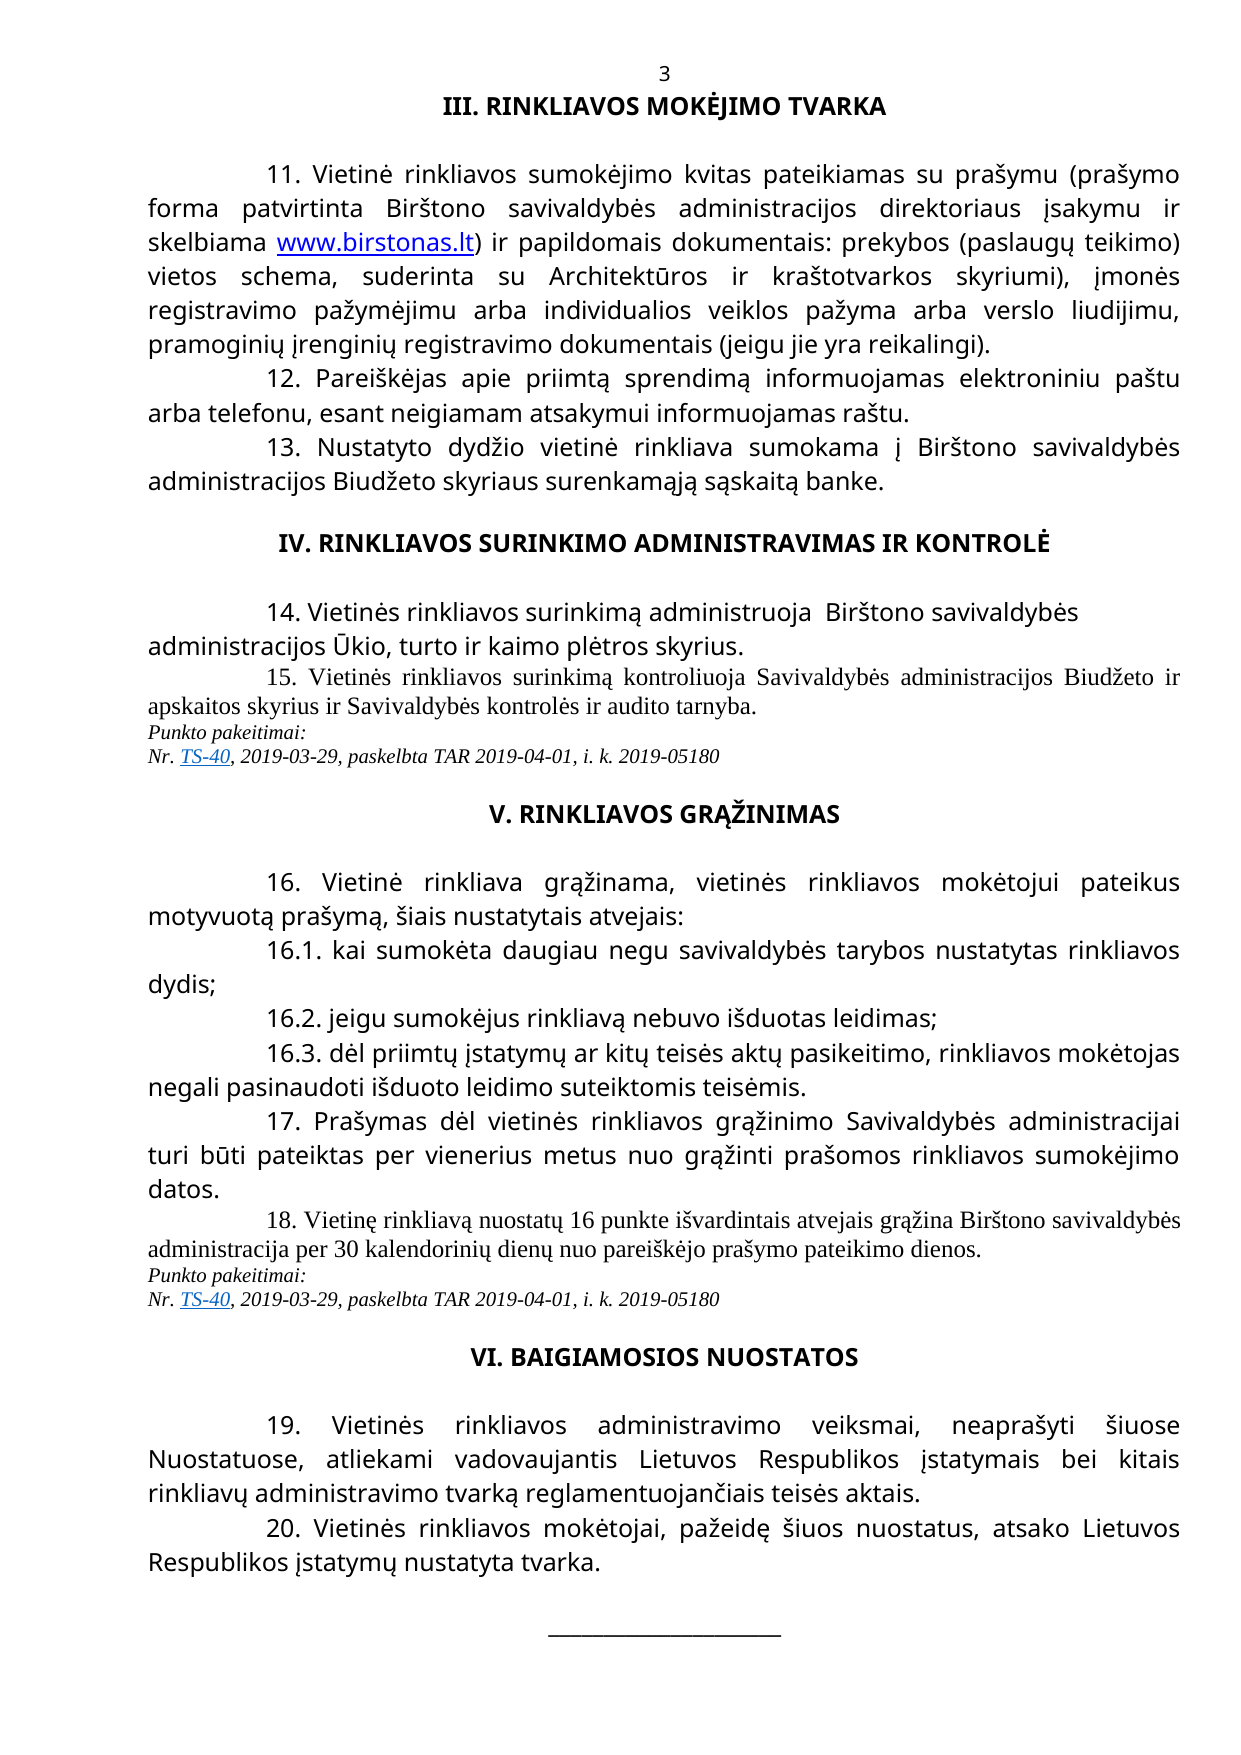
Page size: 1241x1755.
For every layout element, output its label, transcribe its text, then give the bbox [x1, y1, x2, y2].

text 16.2. jeigu sumokėjus rinkliavą nebuvo išduotas leidimas; [148, 1001, 1181, 1035]
text 15. Vietinės rinkliavos surinkimą kontroliuoja Savivaldybės administracijos Biudžeto ir apskaitos skyrius ir Savivaldybės kontrolės ir audito tarnyba. [148, 662, 1181, 720]
text Nr. TS-40, 2019-03-29, paskelbta TAR 2019-04-01, i. k. 2019-05180 [148, 1287, 1181, 1311]
text V. RINKLIAVOS GRĄŽINIMAS [148, 797, 1181, 831]
text 16.1. kai sumokėta daugiau negu savivaldybės tarybos nustatytas rinkliavos dydis; [148, 933, 1181, 1001]
text Nr. TS-40, 2019-03-29, paskelbta TAR 2019-04-01, i. k. 2019-05180 [148, 744, 1181, 768]
text Punkto pakeitimai: [148, 720, 1181, 744]
text 16.3. dėl priimtų įstatymų ar kitų teisės aktų pasikeitimo, rinkliavos mokėtojas negali pasinaudoti išduoto leidimo suteiktomis teisėmis. [148, 1035, 1181, 1103]
text III. RINKLIAVOS MOKĖJIMO TVARKA [148, 89, 1181, 123]
text 11. Vietinė rinkliavos sumokėjimo kvitas pateikiamas su prašymu (prašymo forma patvirtinta Birštono savivaldybės administracijos direktoriaus įsakymu ir skelbiama www.birstonas.lt) ir papildomais dokumentais: prekybos (paslaugų teikimo) vietos schema, suderinta su Architektūros ir kraštotvarkos skyriumi), įmonės registravimo pažymėjimu arba individualios veiklos pažyma arba verslo liudijimu, pramoginių įrenginių registravimo dokumentais (jeigu jie yra reikalingi). [148, 157, 1181, 361]
text Punkto pakeitimai: [148, 1263, 1181, 1287]
text _____________________ [148, 1607, 1181, 1641]
text 20. Vietinės rinkliavos mokėtojai, pažeidę šiuos nuostatus, atsako Lietuvos Respublikos įstatymų nustatyta tvarka. [148, 1510, 1181, 1578]
text IV. RINKLIAVOS SURINKIMO ADMINISTRAVIMAS IR KONTROLĖ [148, 526, 1181, 560]
text 18. Vietinę rinkliavą nuostatų 16 punkte išvardintais atvejais grąžina Birštono savivaldybės administracija per 30 kalendorinių dienų nuo pareiškėjo prašymo pateikimo dienos. [148, 1206, 1181, 1263]
text 17. Prašymas dėl vietinės rinkliavos grąžinimo Savivaldybės administracijai turi būti pateiktas per vienerius metus nuo grąžinti prašomos rinkliavos sumokėjimo datos. [148, 1103, 1181, 1206]
text 13. Nustatyto dydžio vietinė rinkliava sumokama į Birštono savivaldybės administracijos Biudžeto skyriaus surenkamąją sąskaitą banke. [148, 429, 1181, 497]
text 14. Vietinės rinkliavos surinkimą administruoja Birštono savivaldybės administracijos Ūkio, turto ir kaimo plėtros skyrius. [148, 594, 1181, 662]
text 12. Pareiškėjas apie priimtą sprendimą informuojamas elektroniniu paštu arba telefonu, esant neigiamam atsakymui informuojamas raštu. [148, 361, 1181, 429]
text VI. BAIGIAMOSIOS NUOSTATOS [148, 1340, 1181, 1374]
text 19. Vietinės rinkliavos administravimo veiksmai, neaprašyti šiuose Nuostatuose, atliekami vadovaujantis Lietuvos Respublikos įstatymais bei kitais rinkliavų administravimo tvarką reglamentuojančiais teisės aktais. [148, 1408, 1181, 1510]
text 16. Vietinė rinkliava grąžinama, vietinės rinkliavos mokėtojui pateikus motyvuotą prašymą, šiais nustatytais atvejais: [148, 865, 1181, 933]
